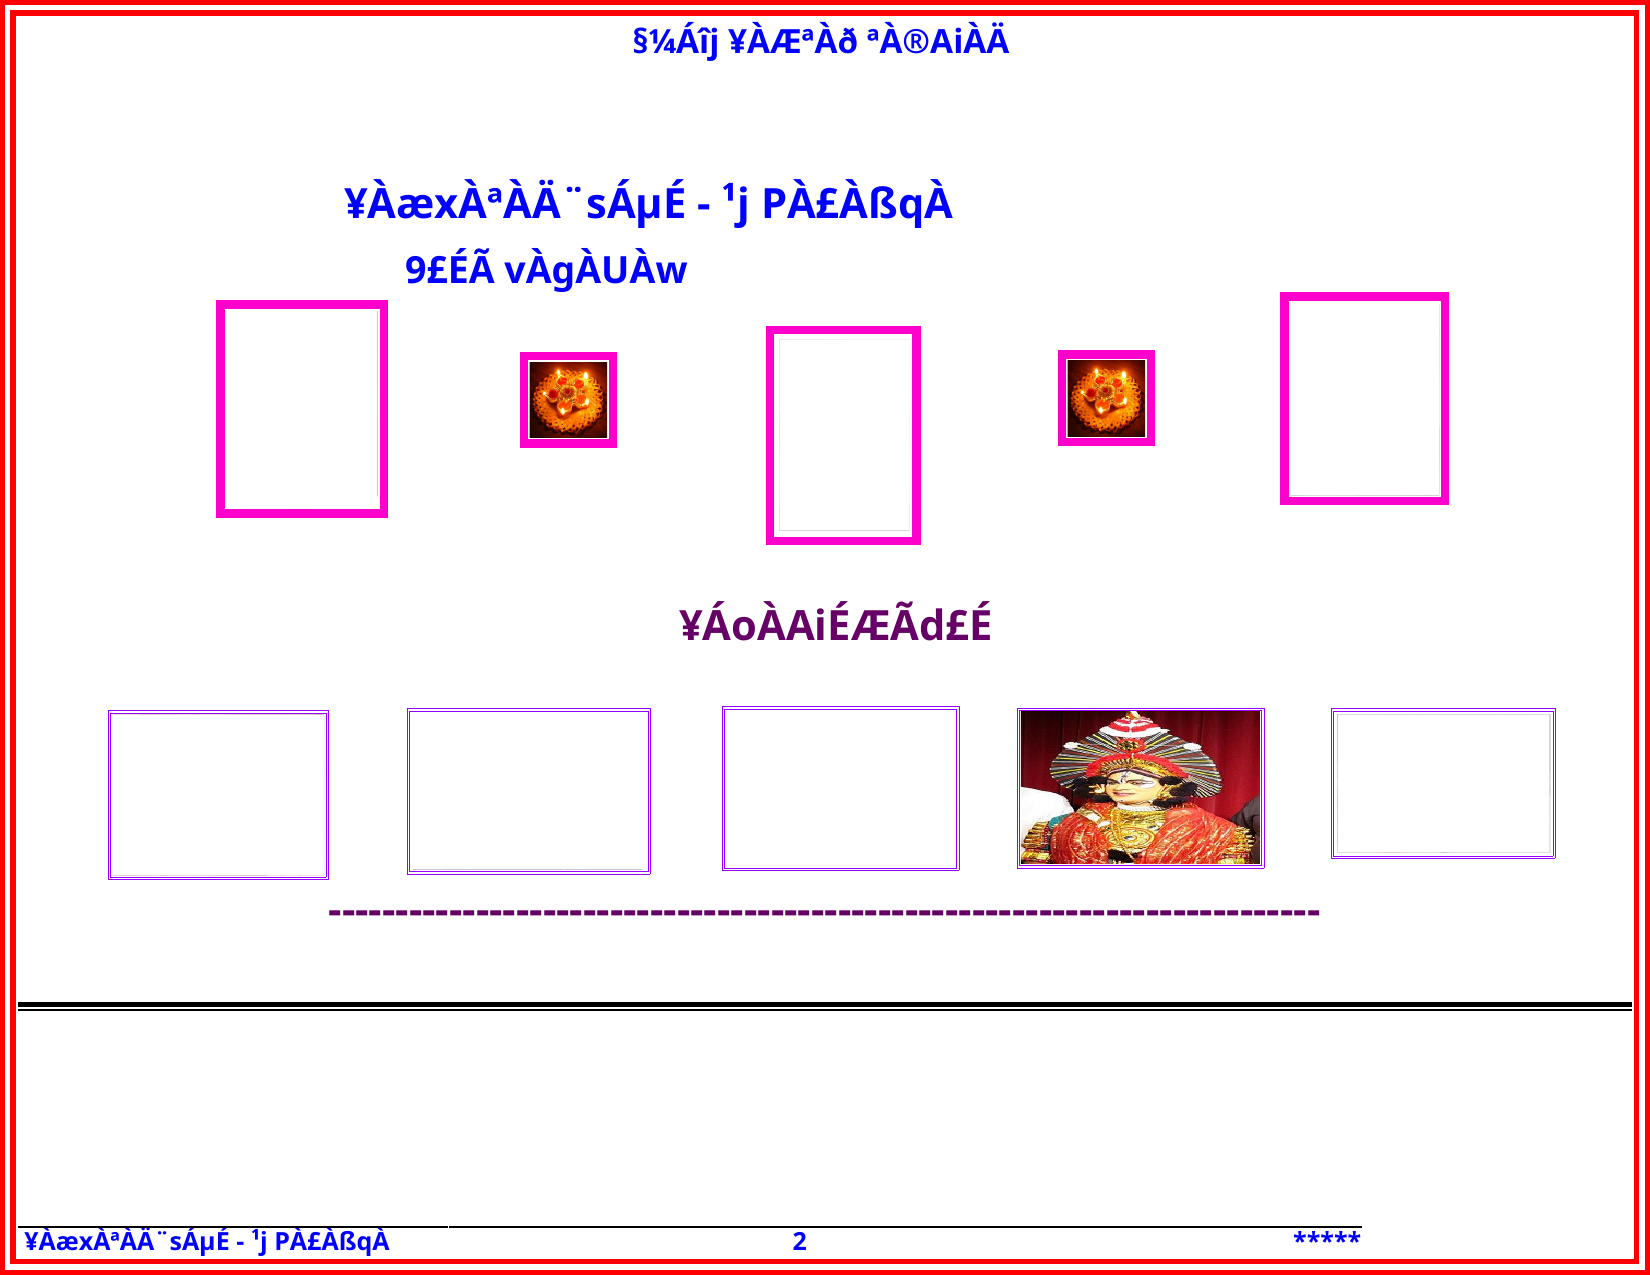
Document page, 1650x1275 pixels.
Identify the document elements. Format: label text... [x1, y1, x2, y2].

text ¥ÀæxÀªÀÄ¨sÁµÉ - ¹j PÀ£ÀßqÀ [18, 174, 1632, 231]
text 9£ÉÃ vÀgÀUÀw [18, 244, 1632, 295]
text -------------------------------------------------------------------------- [18, 653, 1632, 936]
picture [529, 362, 608, 438]
picture [1067, 360, 1146, 437]
text §¼Áîj ¥ÀÆªÀð ªÀ®AiÀÄ [18, 18, 1632, 63]
picture [1020, 711, 1260, 864]
text ¥ÁoÀAiÉÆÃd£É [18, 596, 1632, 653]
